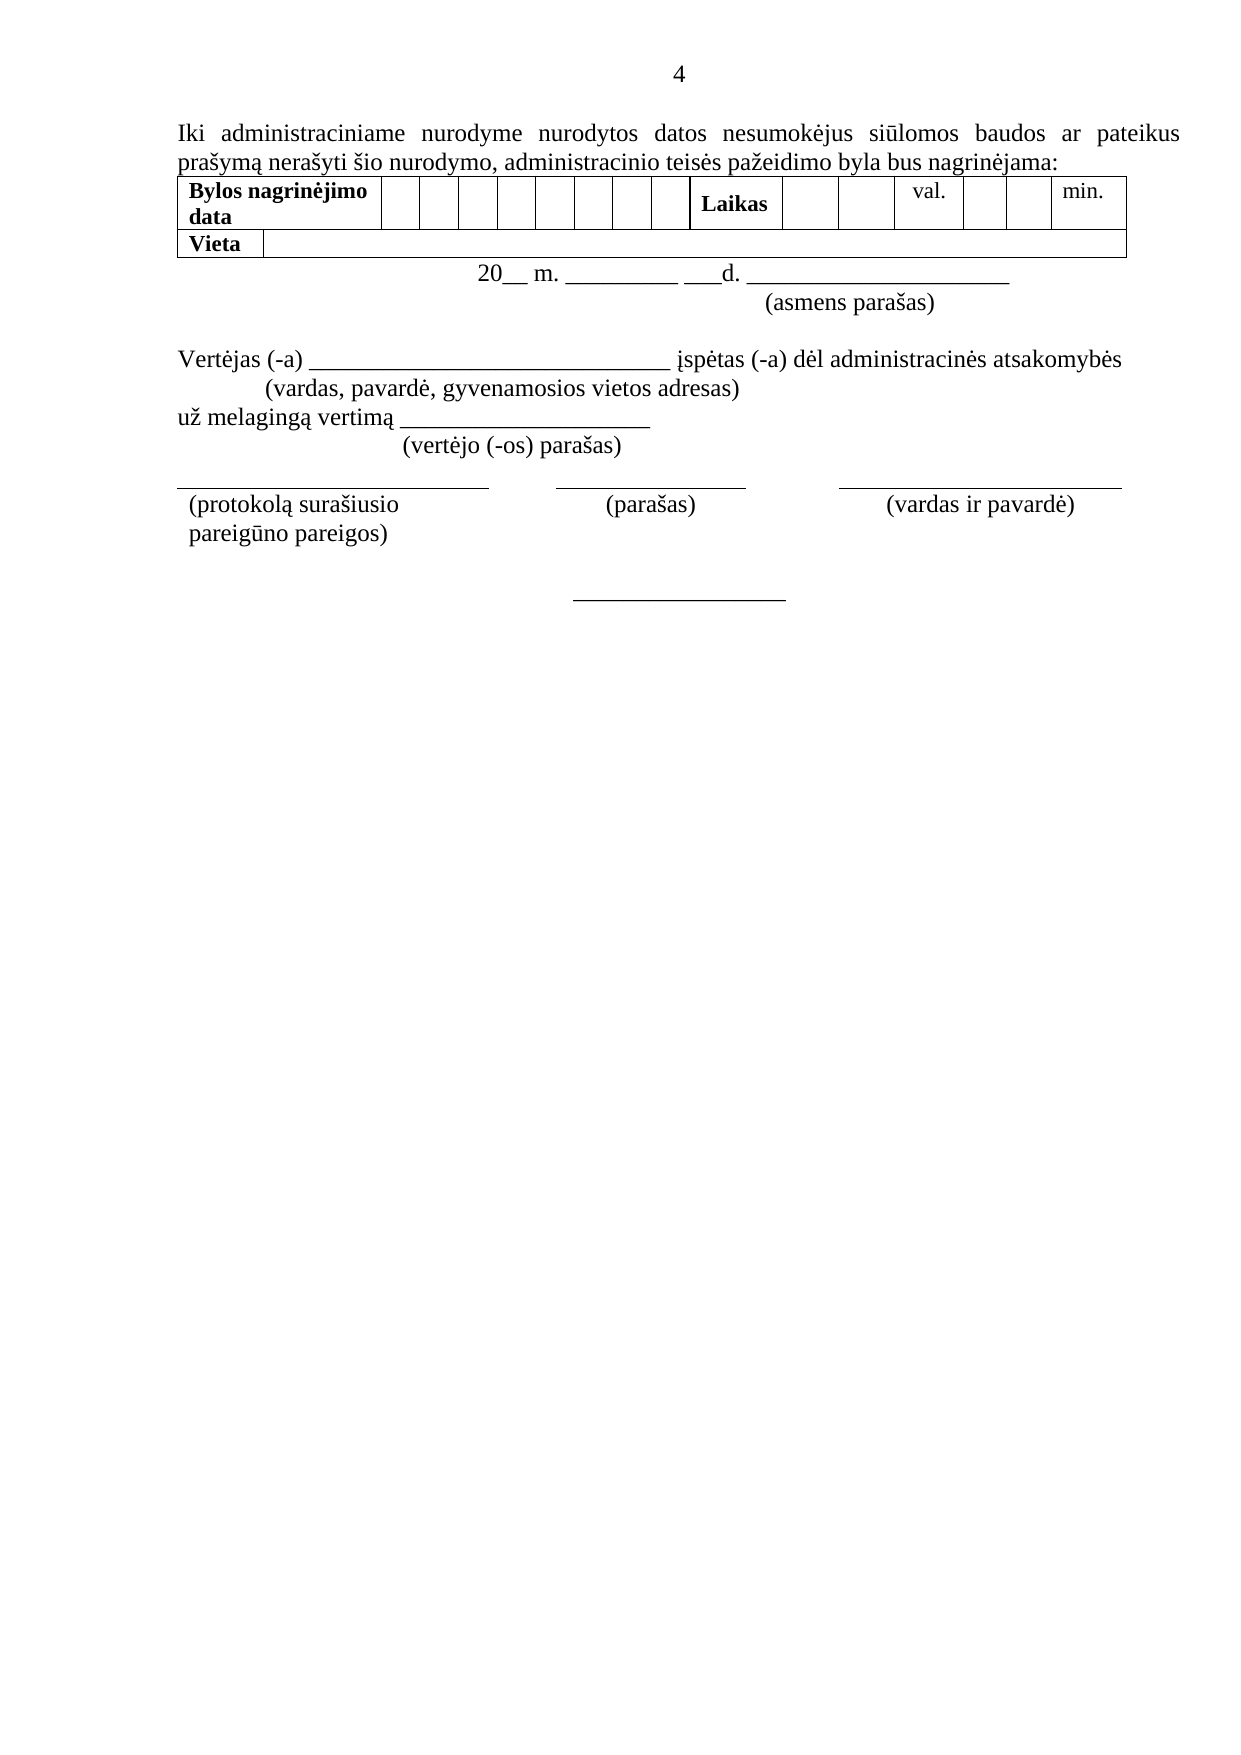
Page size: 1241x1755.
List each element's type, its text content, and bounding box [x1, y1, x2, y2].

table_header val. [895, 177, 963, 229]
table_header [489, 488, 556, 546]
table_header [420, 177, 458, 229]
table_header [1007, 177, 1051, 229]
table_header [459, 177, 497, 229]
table_header min. [1052, 177, 1126, 229]
table_header [746, 488, 838, 546]
table_header [964, 177, 1006, 229]
table_cell Vieta [178, 230, 263, 257]
table_header [575, 177, 612, 229]
table_header [652, 177, 689, 229]
table_header (protokolą surašiusio pareigūno pareigos) [177, 489, 488, 546]
table_header (vardas ir pavardė) [839, 489, 1122, 546]
table_cell [264, 230, 1126, 257]
table_header [839, 177, 894, 229]
text 20__ m. _________ ___d. _____________________ [402, 258, 1181, 287]
text už melagingą vertimą ____________________ [177, 402, 1181, 430]
table_header [536, 177, 574, 229]
table_header [382, 177, 419, 229]
table_header [613, 177, 651, 229]
table_header Bylos nagrinėjimo data [178, 177, 381, 229]
table_header [783, 177, 838, 229]
table_header (parašas) [556, 489, 746, 546]
table_header [498, 177, 535, 229]
text (vardas, pavardė, gyvenamosios vietos adresas) [177, 373, 1181, 402]
text Iki administraciniame nurodyme nurodytos datos nesumokėjus siūlomos baudos ar pateikus prašymą nerašyti šio nurodymo, administracinio teisės pažeidimo byla bus nagrinėjama: [177, 118, 1181, 176]
text (asmens parašas) [402, 287, 1181, 315]
text (vertėjo (-os) parašas) [177, 430, 1181, 459]
text _________________ [177, 575, 1181, 604]
text Vertėjas (-a) įspėtas (-a) dėl administracinės atsakomybės [177, 344, 1196, 373]
table_header Laikas [691, 177, 782, 229]
